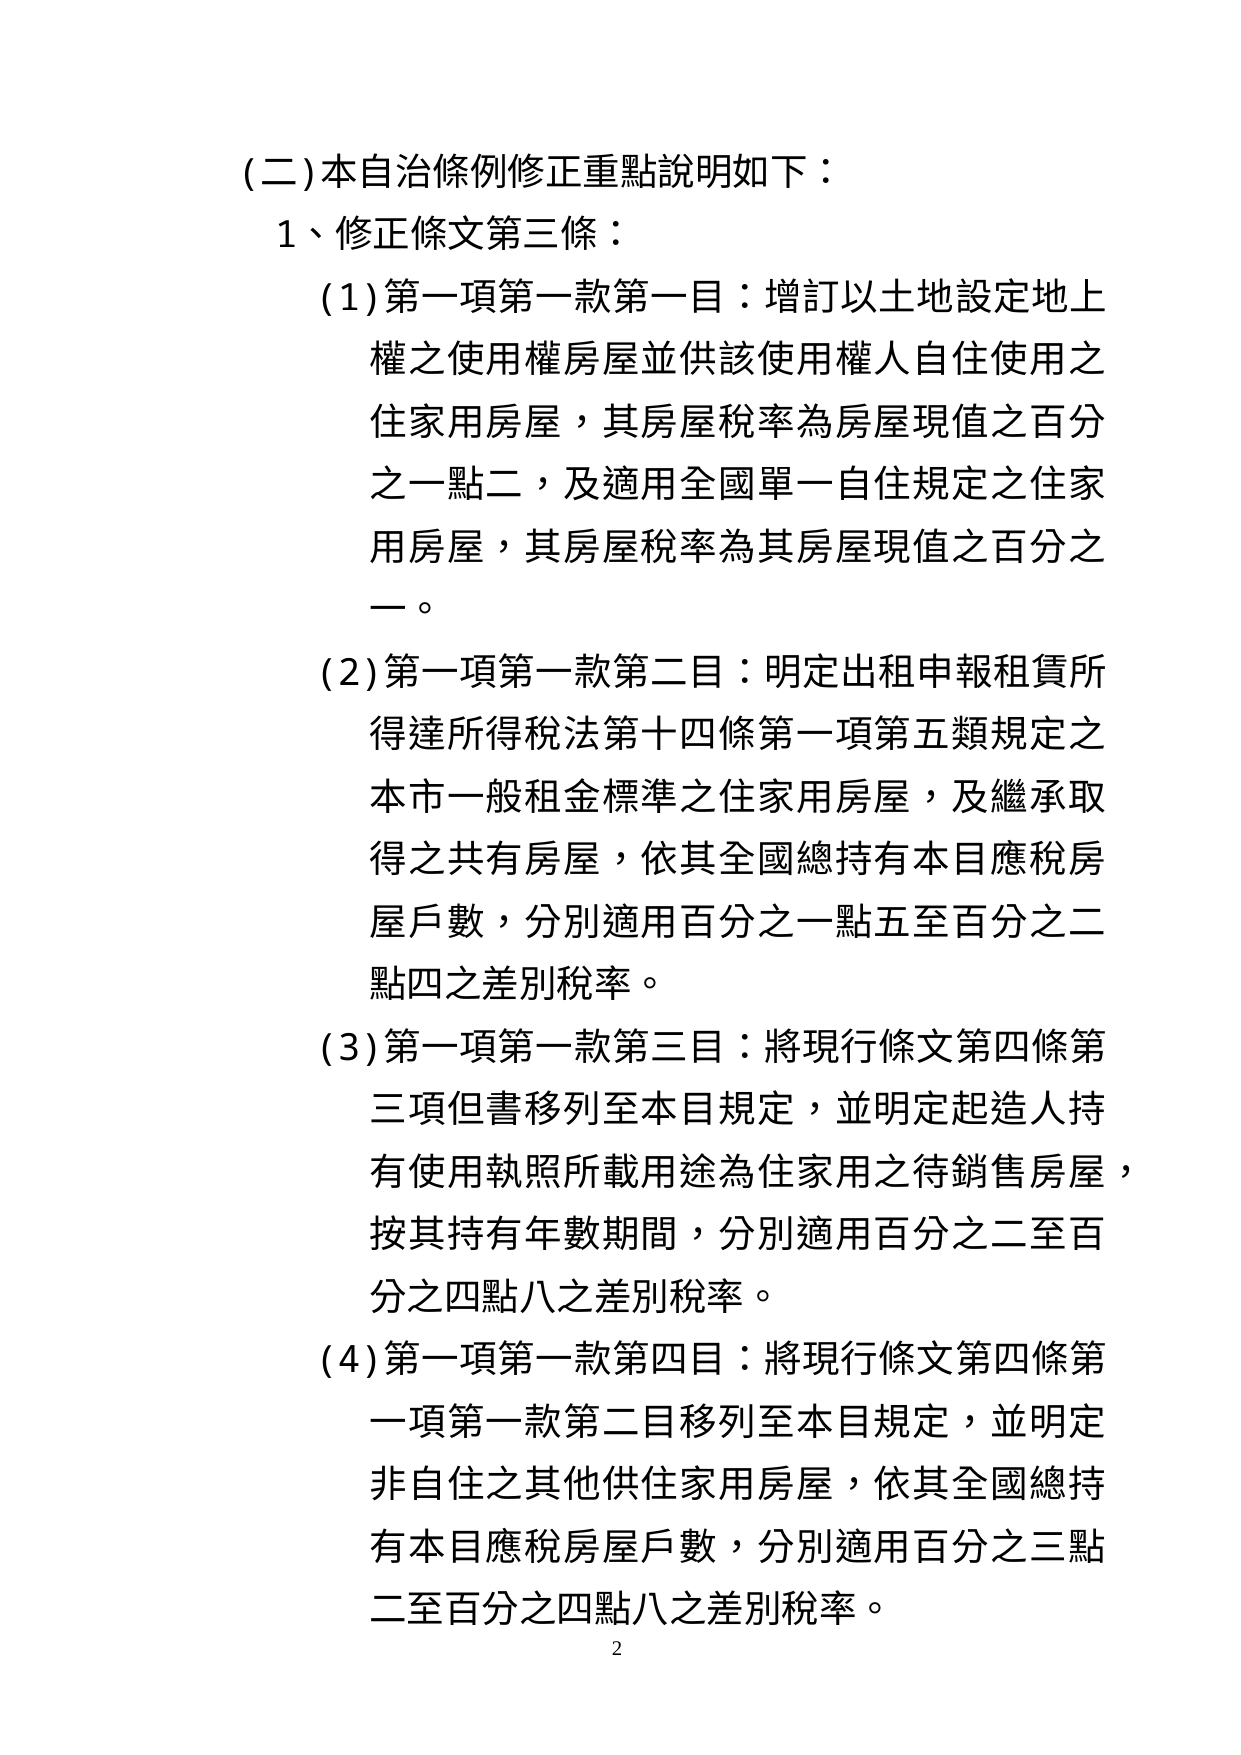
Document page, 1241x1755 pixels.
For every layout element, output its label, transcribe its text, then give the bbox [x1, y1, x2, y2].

text (1)第一項第一款第一目：增訂以土地設定地上權之使用權房屋並供該使用權人自住使用之住家用房屋，其房屋稅率為房屋現值之百分之一點二，及適用全國單一自住規定之住家用房屋，其房屋稅率為其房屋現值之百分之一。 [162, 252, 1107, 627]
text (2)第一項第一款第二目：明定出租申報租賃所得達所得稅法第十四條第一項第五類規定之本市一般租金標準之住家用房屋，及繼承取得之共有房屋，依其全國總持有本目應稅房屋戶數，分別適用百分之一點五至百分之二點四之差別稅率。 [162, 627, 1107, 1002]
text 1、修正條文第三條： [162, 189, 1107, 252]
text (二)本自治條例修正重點說明如下： [162, 127, 1107, 189]
text (3)第一項第一款第三目：將現行條文第四條第三項但書移列至本目規定，並明定起造人持有使用執照所載用途為住家用之待銷售房屋，按其持有年數期間，分別適用百分之二至百分之四點八之差別稅率。 [162, 1002, 1107, 1314]
text (4)第一項第一款第四目：將現行條文第四條第一項第一款第二目移列至本目規定，並明定非自住之其他供住家用房屋，依其全國總持有本目應稅房屋戶數，分別適用百分之三點二至百分之四點八之差別稅率。 [162, 1314, 1107, 1627]
